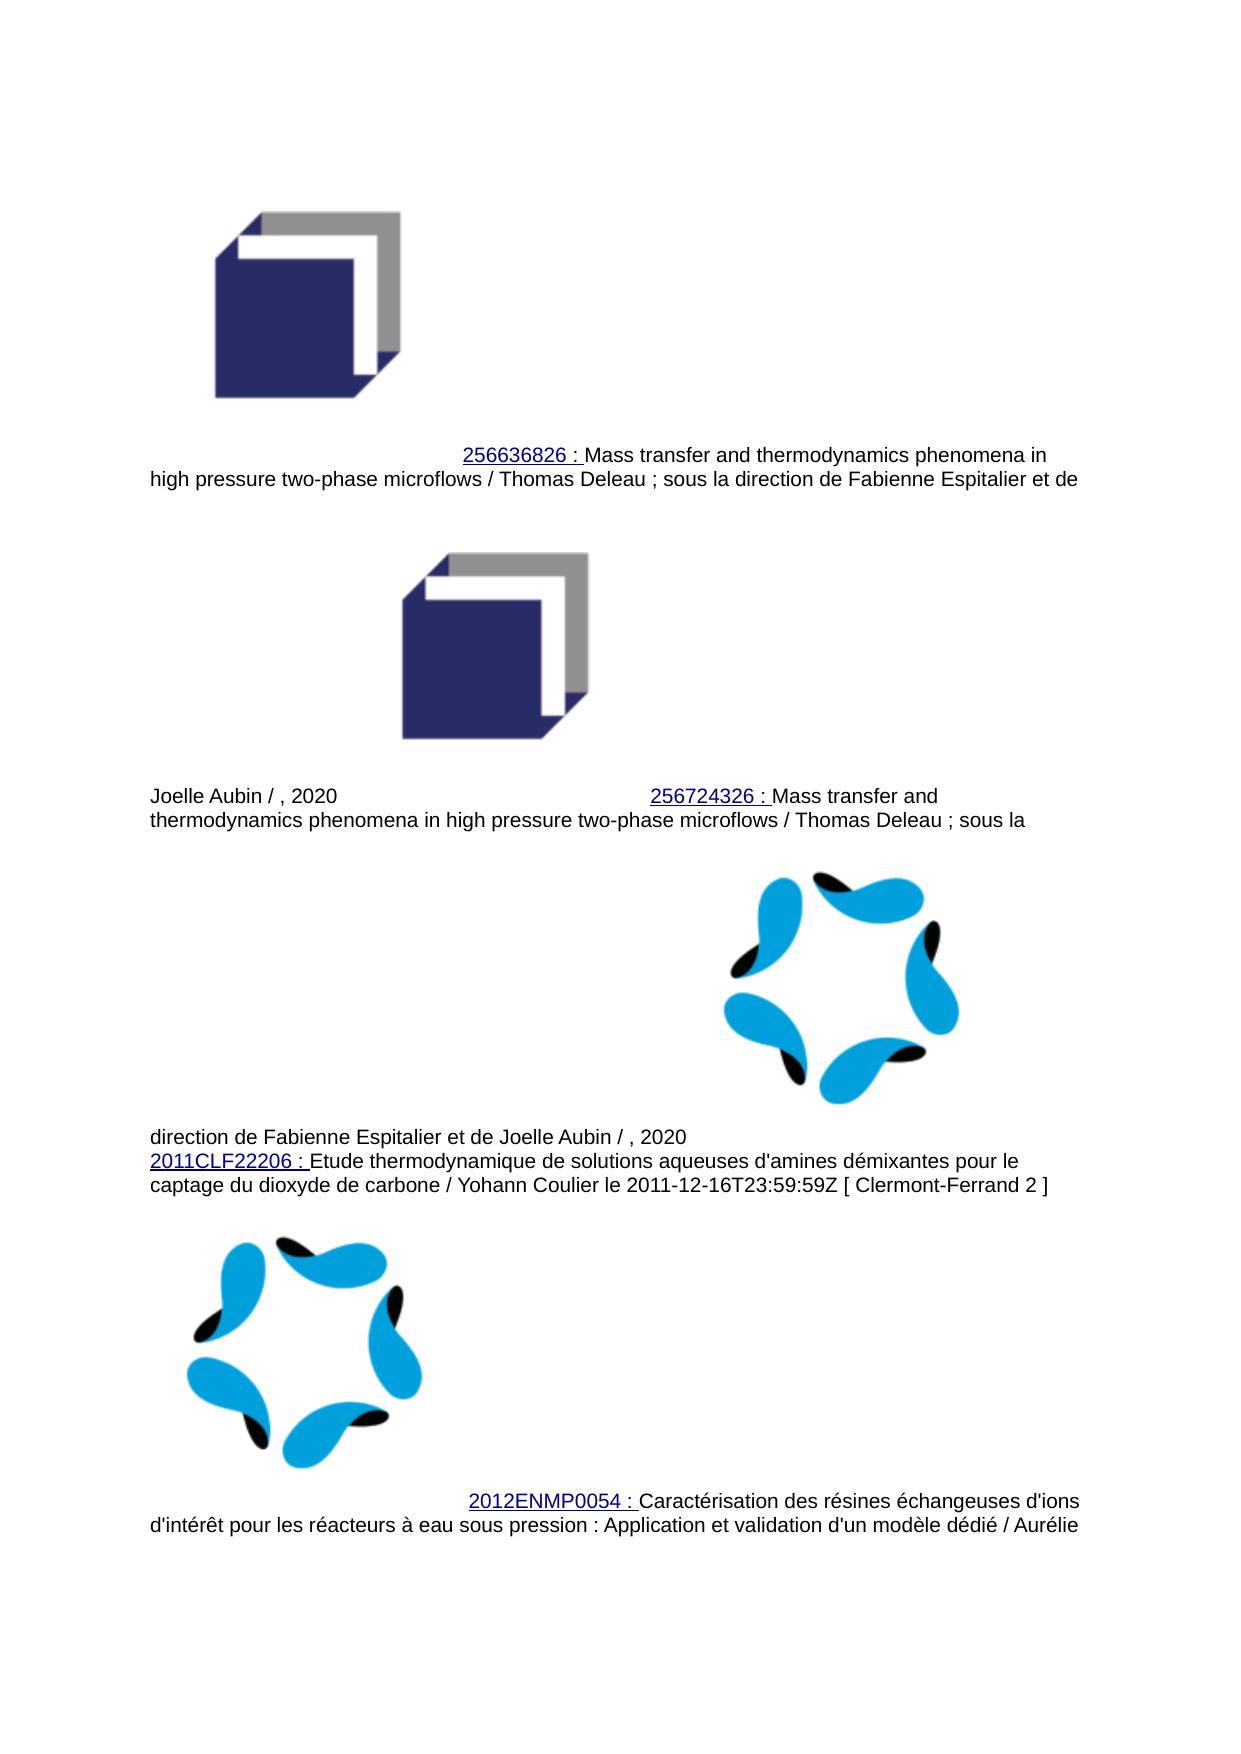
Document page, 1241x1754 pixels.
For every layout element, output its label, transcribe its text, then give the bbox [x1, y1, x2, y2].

picture [337, 490, 650, 804]
picture [687, 831, 1000, 1145]
picture [150, 150, 463, 463]
text 256636826 : Mass transfer and thermodynamics phenomena in high pressure two-phase microflows / Thomas Deleau ; sous la direction de Fabienne Espitalier et de Joelle Aubin / , 2020256724326 : Mass transfer and thermodynamics phenomena in high pressure two-phase microflows / Thomas Deleau ; sous la direction de Fabienne Espitalier et de Joelle Aubin / , 20202011CLF22206 : Etude thermodynamique de solutions aqueuses d'amines démixantes pour le captage du dioxyde de carbone / Yohann Coulier le 2011-12-16T23:59:59Z [ Clermont-Ferrand 2 ] 2012ENMP0054 : Caractérisation des résines échangeuses d'ions d'intérêt pour les réacteurs à eau sous pression : Application et validation d'un modèle dédié / Aurélie [150, 150, 1090, 1537]
picture [150, 1196, 463, 1509]
